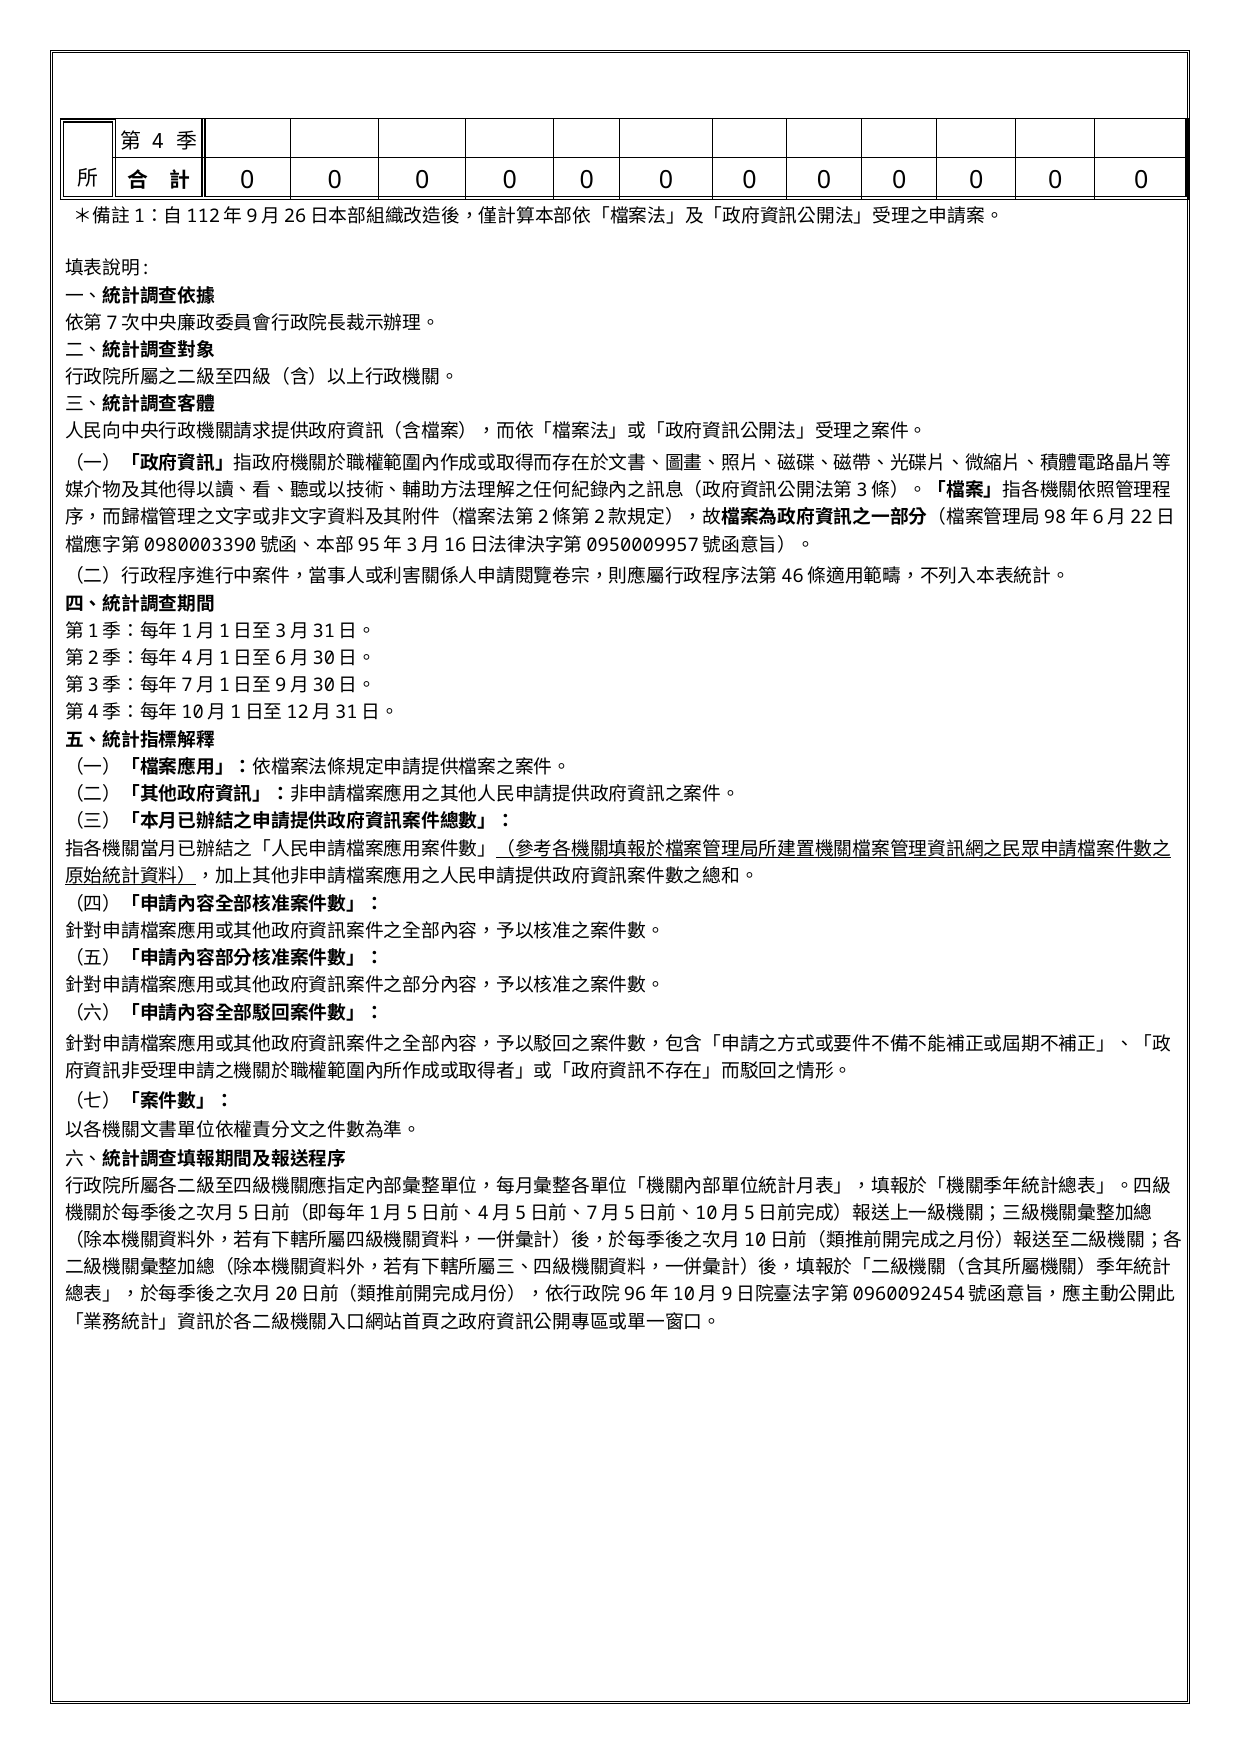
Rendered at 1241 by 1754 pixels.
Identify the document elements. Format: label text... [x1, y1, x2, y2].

table_cell 0 [379, 158, 465, 196]
table_cell （三）「本月已辦結之申請提供政府資訊案件總數」： [62, 806, 1187, 833]
table_cell 第2季：每年4月1日至6月30日。 [62, 643, 1187, 670]
table_cell 0 [620, 158, 712, 196]
table_cell [937, 119, 1015, 157]
table_cell （二）「其他政府資訊」：非申請檔案應用之其他人民申請提供政府資訊之案件。 [62, 779, 1187, 806]
table_cell 三、統計調查客體 [62, 389, 1187, 416]
table_cell [1095, 119, 1185, 157]
table_cell （七）「案件數」： [62, 1086, 1187, 1113]
table_cell 第3季：每年7月1日至9月30日。 [62, 670, 1187, 697]
table_cell 合 計 [116, 158, 201, 196]
table_cell 四、統計調查期間 [62, 588, 1187, 615]
table_cell ＊備註1：自112年9月26日本部組織改造後，僅計算本部依「檔案法」及「政府資訊公開法」受理之申請案。 填表說明: [62, 200, 1187, 280]
table_cell 一、統計調查依據 [62, 280, 1187, 307]
table_cell [379, 119, 465, 157]
table_cell 五、統計指標解釋 [62, 724, 1187, 751]
table_cell [862, 119, 936, 157]
table_cell 0 [554, 158, 619, 196]
table_cell （六）「申請內容全部駁回案件數」： [62, 997, 1187, 1025]
table_cell 針對申請檔案應用或其他政府資訊案件之全部內容，予以駁回之案件數，包含「申請之方式或要件不備不能補正或屆期不補正」、「政府資訊非受理申請之機關於職權範圍內所作成或取得者」或「政府資訊不存在」而駁回之情形。 [62, 1025, 1187, 1086]
table_cell 第1季：每年1月1日至3月31日。 [62, 615, 1187, 643]
table_cell 0 [937, 158, 1015, 196]
table_cell [787, 119, 861, 157]
table_cell 0 [291, 158, 378, 196]
table_cell 0 [1016, 158, 1094, 196]
table_cell 0 [466, 158, 553, 196]
table_cell 針對申請檔案應用或其他政府資訊案件之部分內容，予以核准之案件數。 [62, 970, 1187, 997]
table_cell [1016, 119, 1094, 157]
table_cell 六、統計調查填報期間及報送程序 [62, 1143, 1187, 1170]
table_cell 針對申請檔案應用或其他政府資訊案件之全部內容，予以核准之案件數。 [62, 915, 1187, 942]
table_cell 指各機關當月已辦結之「人民申請檔案應用案件數」（參考各機關填報於檔案管理局所建置機關檔案管理資訊網之民眾申請檔案件數之原始統計資料），加上其他非申請檔案應用之人民申請提供政府資訊案件數之總和。 [62, 833, 1187, 888]
table_cell 第 4 季 [116, 119, 201, 157]
table_cell [554, 119, 619, 157]
table_cell [291, 119, 378, 157]
table_cell 行政院所屬各二級至四級機關應指定內部彙整單位，每月彙整各單位「機關內部單位統計月表」，填報於「機關季年統計總表」。四級機關於每季後之次月5日前（即每年1月5日前、4月5日前、7月5日前、10月5日前完成）報送上一級機關；三級機關彙整加總（除本機關資料外，若有下轄所屬四級機關資料，一併彙計）後，於每季後之次月10日前（類推前開完成之月份）報送至二級機關；各二級機關彙整加總（除本機關資料外，若有下轄所屬三、四級機關資料，一併彙計）後，填報於「二級機關（含其所屬機關）季年統計總表」，於每季後之次月20日前（類推前開完成月份），依行政院96年10月9日院臺法字第0960092454號函意旨，應主動公開此「業務統計」資訊於各二級機關入口網站首頁之政府資訊公開專區或單一窗口。 [62, 1170, 1187, 1333]
table_cell [620, 119, 712, 157]
table_cell 行政院所屬之二級至四級（含）以上行政機關。 [62, 362, 1187, 389]
table_cell 0 [206, 158, 290, 196]
table_cell 依第7次中央廉政委員會行政院長裁示辦理。 [62, 308, 1187, 334]
table_cell [206, 119, 290, 157]
table_cell 0 [713, 158, 786, 196]
table_cell （五）「申請內容部分核准案件數」： [62, 943, 1187, 970]
table_cell [466, 119, 553, 157]
table_cell 第4季：每年10月1日至12月31日。 [62, 697, 1187, 724]
table_cell （四）「申請內容全部核准案件數」： [62, 888, 1187, 915]
table_cell （一）「政府資訊」指政府機關於職權範圍內作成或取得而存在於文書、圖畫、照片、磁碟、磁帶、光碟片、微縮片、積體電路晶片等媒介物及其他得以讀、看、聽或以技術、輔助方法理解之任何紀錄內之訊息（政府資訊公開法第3條）。「檔案」指各機關依照管理程序，而歸檔管理之文字或非文字資料及其附件（檔案法第2條第2款規定），故檔案為政府資訊之一部分（檔案管理局98年6月22日檔應字第0980003390號函、本部95年3月16日法律決字第0950009957號函意旨）。 [62, 443, 1187, 561]
table_cell （二）行政程序進行中案件，當事人或利害關係人申請閱覽卷宗，則應屬行政程序法第46條適用範疇，不列入本表統計。 [62, 561, 1187, 588]
table_cell 人民向中央行政機關請求提供政府資訊（含檔案），而依「檔案法」或「政府資訊公開法」受理之案件。 [62, 416, 1187, 443]
table_cell 二、統計調查對象 [62, 335, 1187, 362]
table_cell 0 [787, 158, 861, 196]
table_cell 0 [1095, 158, 1185, 196]
table_cell 0 [862, 158, 936, 196]
table_cell （一）「檔案應用」：依檔案法條規定申請提供檔案之案件。 [62, 751, 1187, 778]
table_cell [713, 119, 786, 157]
table_cell 以各機關文書單位依權責分文之件數為準。 [62, 1113, 1187, 1143]
table_cell 所 [64, 123, 112, 196]
